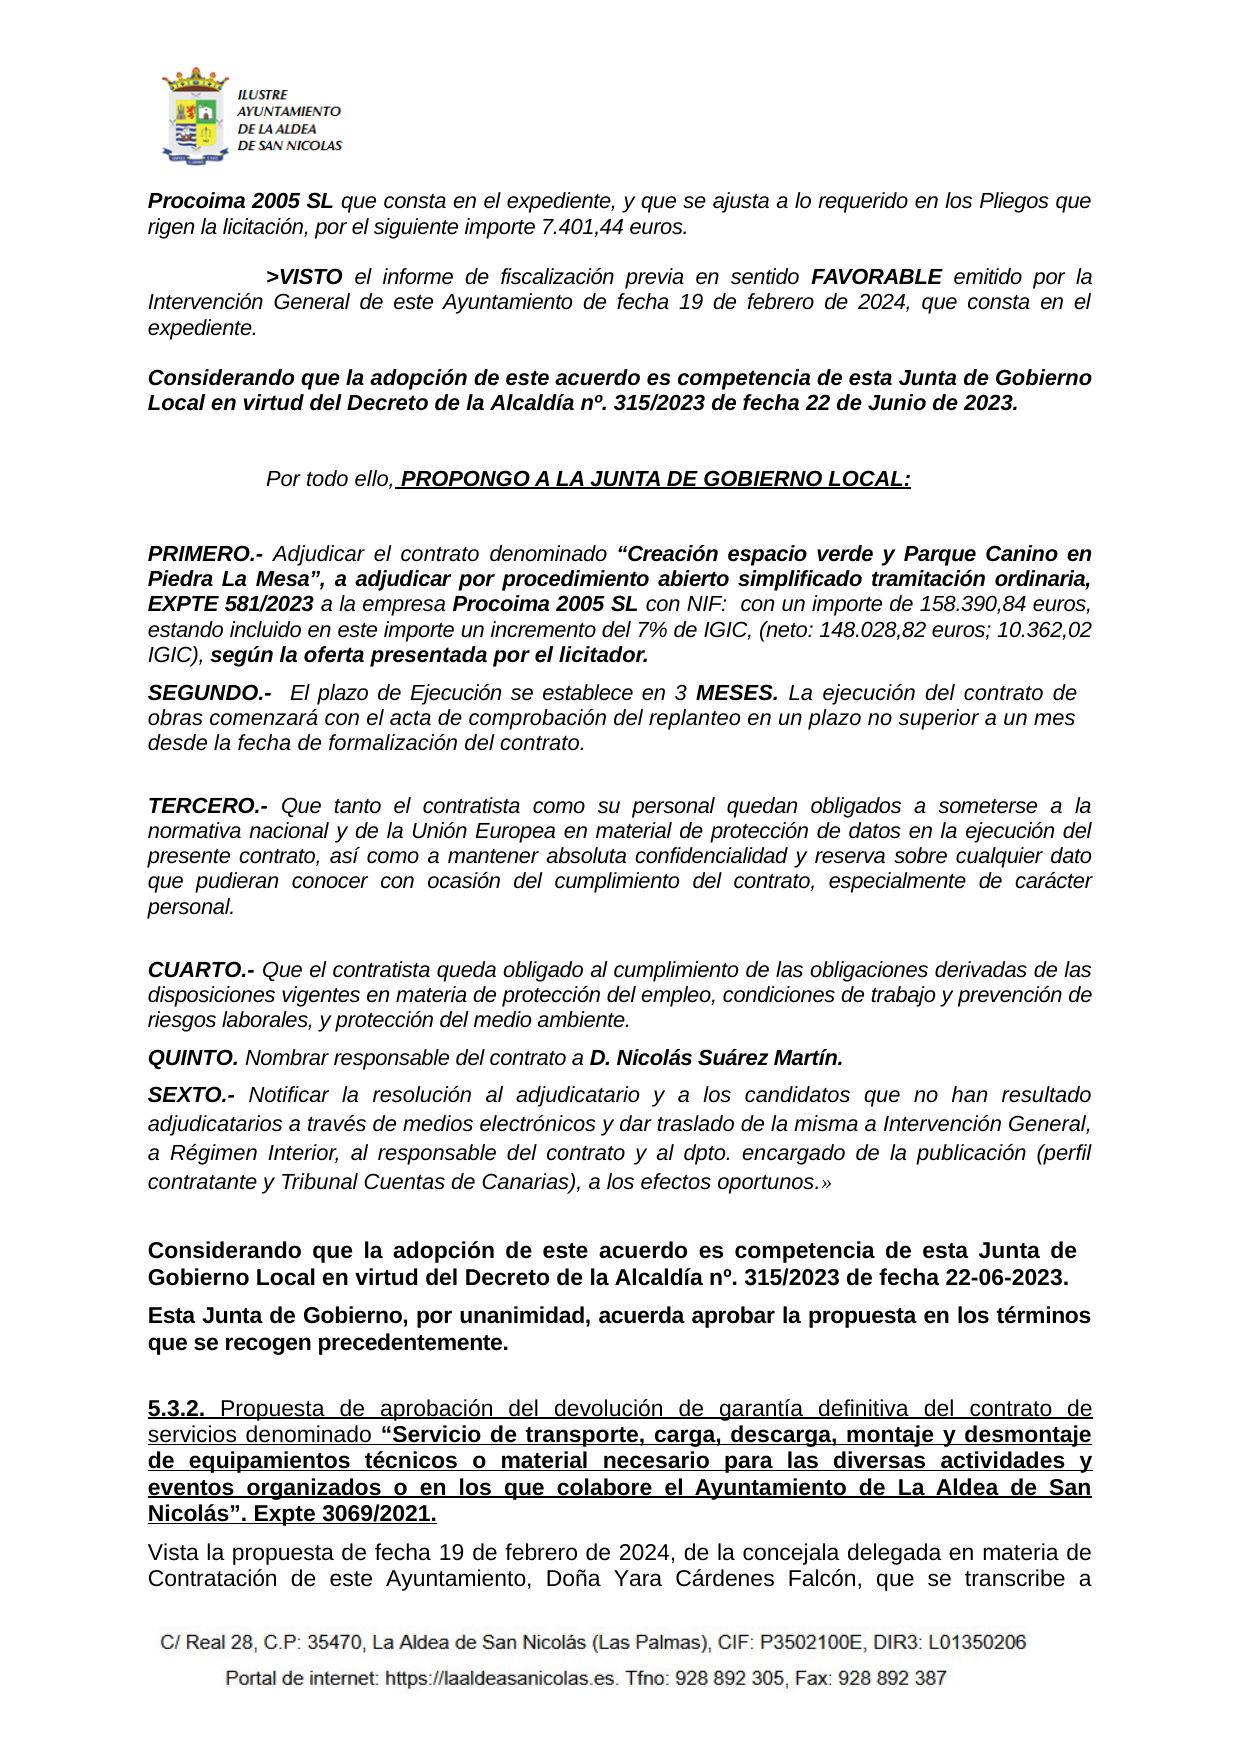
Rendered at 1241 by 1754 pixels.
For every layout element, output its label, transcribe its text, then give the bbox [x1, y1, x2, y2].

text eventos organizados o en los que colabore el Ayuntamiento de La Aldea de San Nicolás”. Expte 3069/2021. [148, 1471, 1093, 1526]
text >VISTO el informe de fiscalización previa en sentido FAVORABLE emitido por la Intervención General de este Ayuntamiento de fecha 19 de febrero de 2024, que consta en el expediente. [148, 264, 1093, 340]
text Considerando que la adopción de este acuerdo es competencia de esta Junta de Gobierno Local en virtud del Decreto de la Alcaldía nº. 315/2023 de fecha 22-06-2023. [148, 1237, 1078, 1290]
text Procoima 2005 SL que consta en el expediente, y que se ajusta a lo requerido en los Pliegos que rigen la licitación, por el siguiente importe 7.401,44 euros. [148, 188, 1093, 239]
text CUARTO.- Que el contratista queda obligado al cumplimiento de las obligaciones derivadas de las disposiciones vigentes en materia de protección del empleo, condiciones de trabajo y prevención de riesgos laborales, y protección del medio ambiente. [148, 957, 1093, 1032]
text Considerando que la adopción de este acuerdo es competencia de esta Junta de Gobierno Local en virtud del Decreto de la Alcaldía nº. 315/2023 de fecha 22 de Junio de 2023. [148, 365, 1093, 415]
picture [148, 59, 358, 173]
text TERCERO.- Que tanto el contratista como su personal quedan obligados a someterse a la normativa nacional y de la Unión Europea en material de protección de datos en la ejecución del presente contrato, así como a mantener absoluta confidencialidad y reserva sobre cualquier dato que pudieran conocer con ocasión del cumplimiento del contrato, especialmente de carácter personal. [148, 793, 1093, 919]
text PRIMERO.- Adjudicar el contrato denominado “Creación espacio verde y Parque Canino en Piedra La Mesa”, a adjudicar por procedimiento abierto simplificado tramitación ordinaria, EXPTE 581/2023 a la empresa Procoima 2005 SL con NIF: con un importe de 158.390,84 euros, estando incluido en este importe un incremento del 7% de IGIC, (neto: 148.028,82 euros; 10.362,02 IGIC), según la oferta presentada por el licitador. [148, 541, 1093, 667]
text 5.3.2. Propuesta de aprobación del devolución de garantía definitiva del contrato de [148, 1394, 1093, 1417]
text servicios denominado “Servicio de transporte, carga, descarga, montaje y desmontaje de equipamientos técnicos o material necesario para las diversas actividades y [148, 1419, 1093, 1470]
text SEGUNDO.- El plazo de Ejecución se establece en 3 MESES. La ejecución del contrato de obras comenzará con el acta de comprobación del replanteo en un plazo no superior a un mes desde la fecha de formalización del contrato. [148, 679, 1078, 755]
text Esta Junta de Gobierno, por unanimidad, acuerda aprobar la propuesta en los términos que se recogen precedentemente. [148, 1302, 1093, 1355]
text SEXTO.- Notificar la resolución al adjudicatario y a los candidatos que no han resultado adjudicatarios a través de medios electrónicos y dar traslado de la misma a Intervención General, a Régimen Interior, al responsable del contrato y al dpto. encargado de la publicación (perfil contratante y Tribunal Cuentas de Canarias), a los efectos oportunos.» [148, 1082, 1093, 1194]
text Por todo ello, PROPONGO A LA JUNTA DE GOBIERNO LOCAL: [148, 466, 1078, 491]
text QUINTO. Nombrar responsable del contrato a D. Nicolás Suárez Martín. [148, 1045, 1093, 1070]
text Vista la propuesta de fecha 19 de febrero de 2024, de la concejala delegada en materia de Contratación de este Ayuntamiento, Doña Yara Cárdenes Falcón, que se transcribe a [148, 1539, 1093, 1592]
picture [148, 1626, 1034, 1694]
